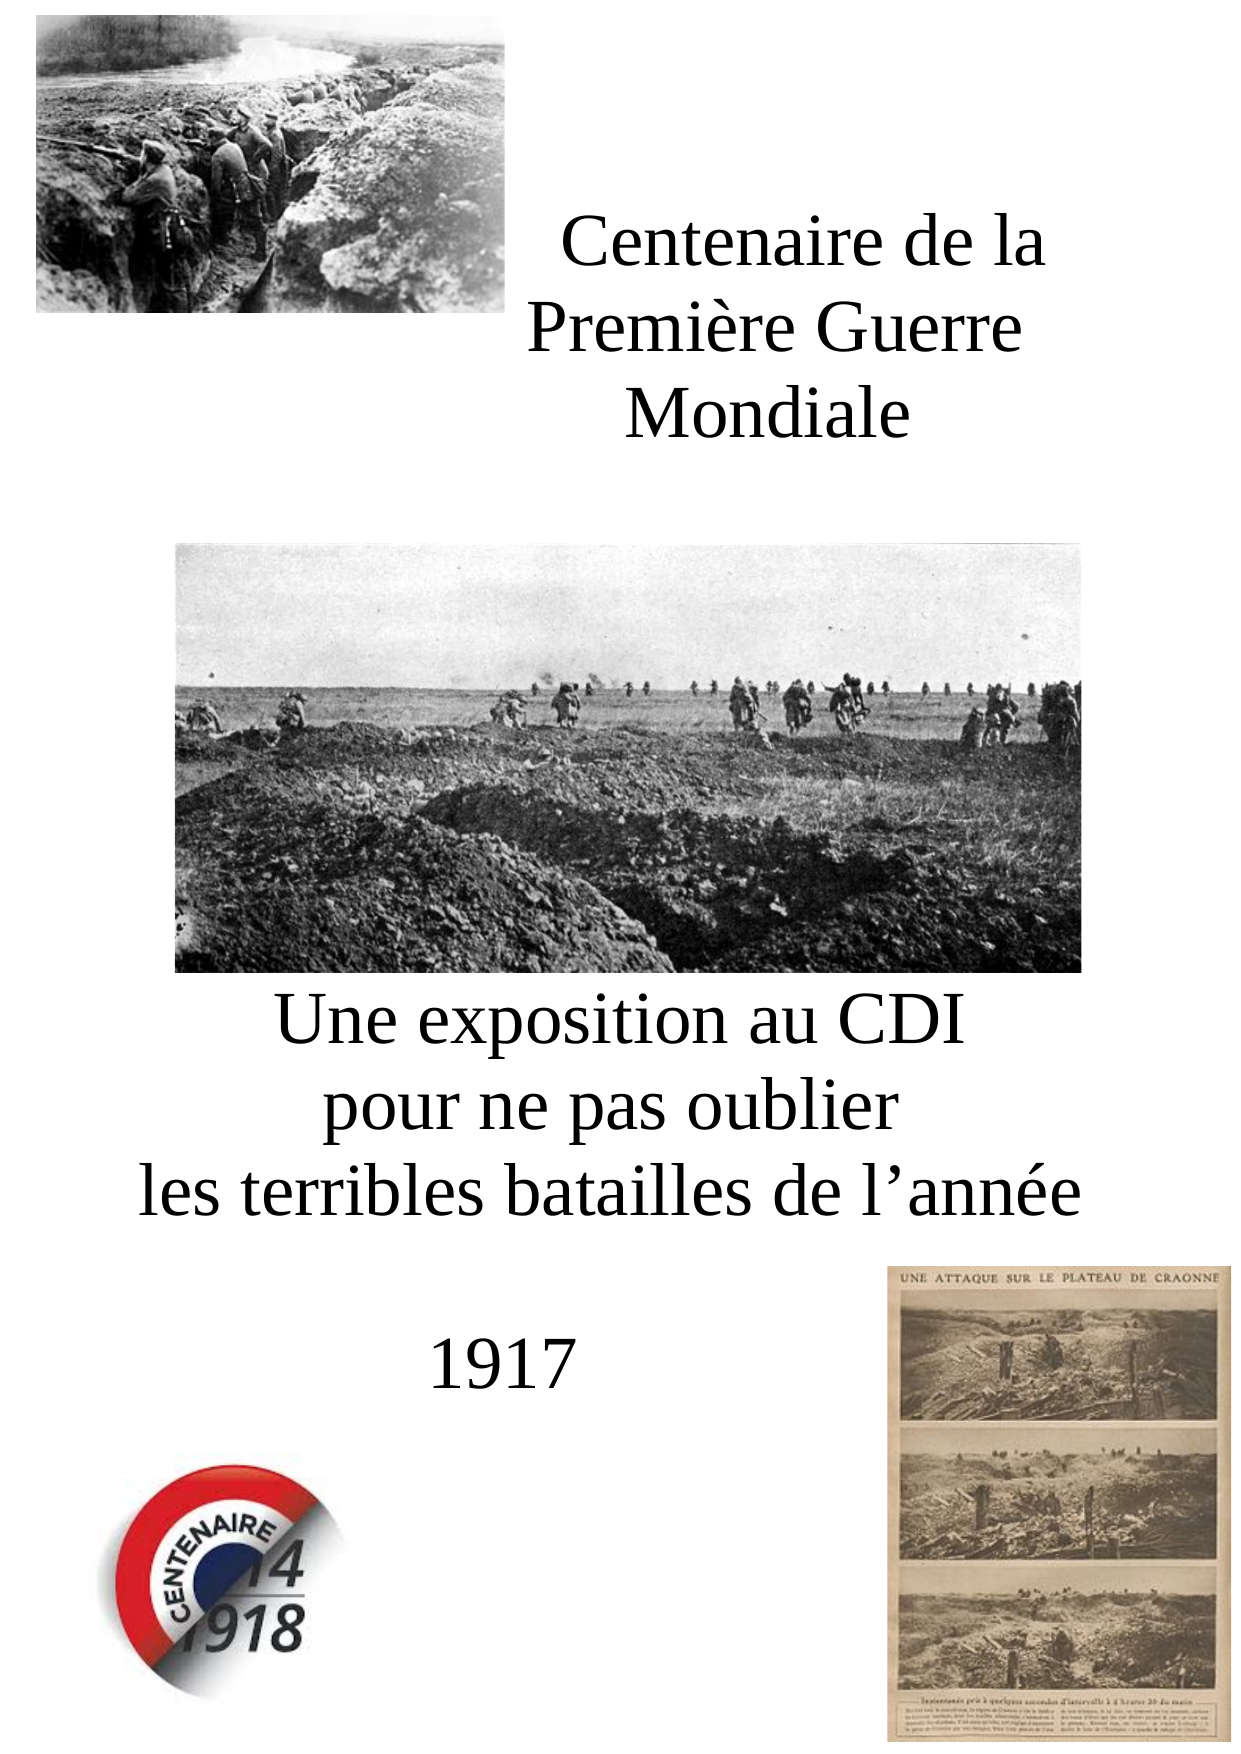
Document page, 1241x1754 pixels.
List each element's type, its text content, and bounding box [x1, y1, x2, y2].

text pour ne pas oublier [118, 1059, 1122, 1145]
text les terribles batailles de l’année [118, 1145, 1122, 1232]
picture [174, 543, 1082, 973]
text Première Guerre Mondiale [118, 281, 1122, 453]
picture [887, 1266, 1232, 1742]
picture [36, 15, 505, 313]
text Une exposition au CDI [118, 540, 1122, 1059]
text 1917 [118, 1318, 887, 1404]
text Centenaire de la [505, 195, 1122, 281]
picture [0, 1453, 469, 1717]
